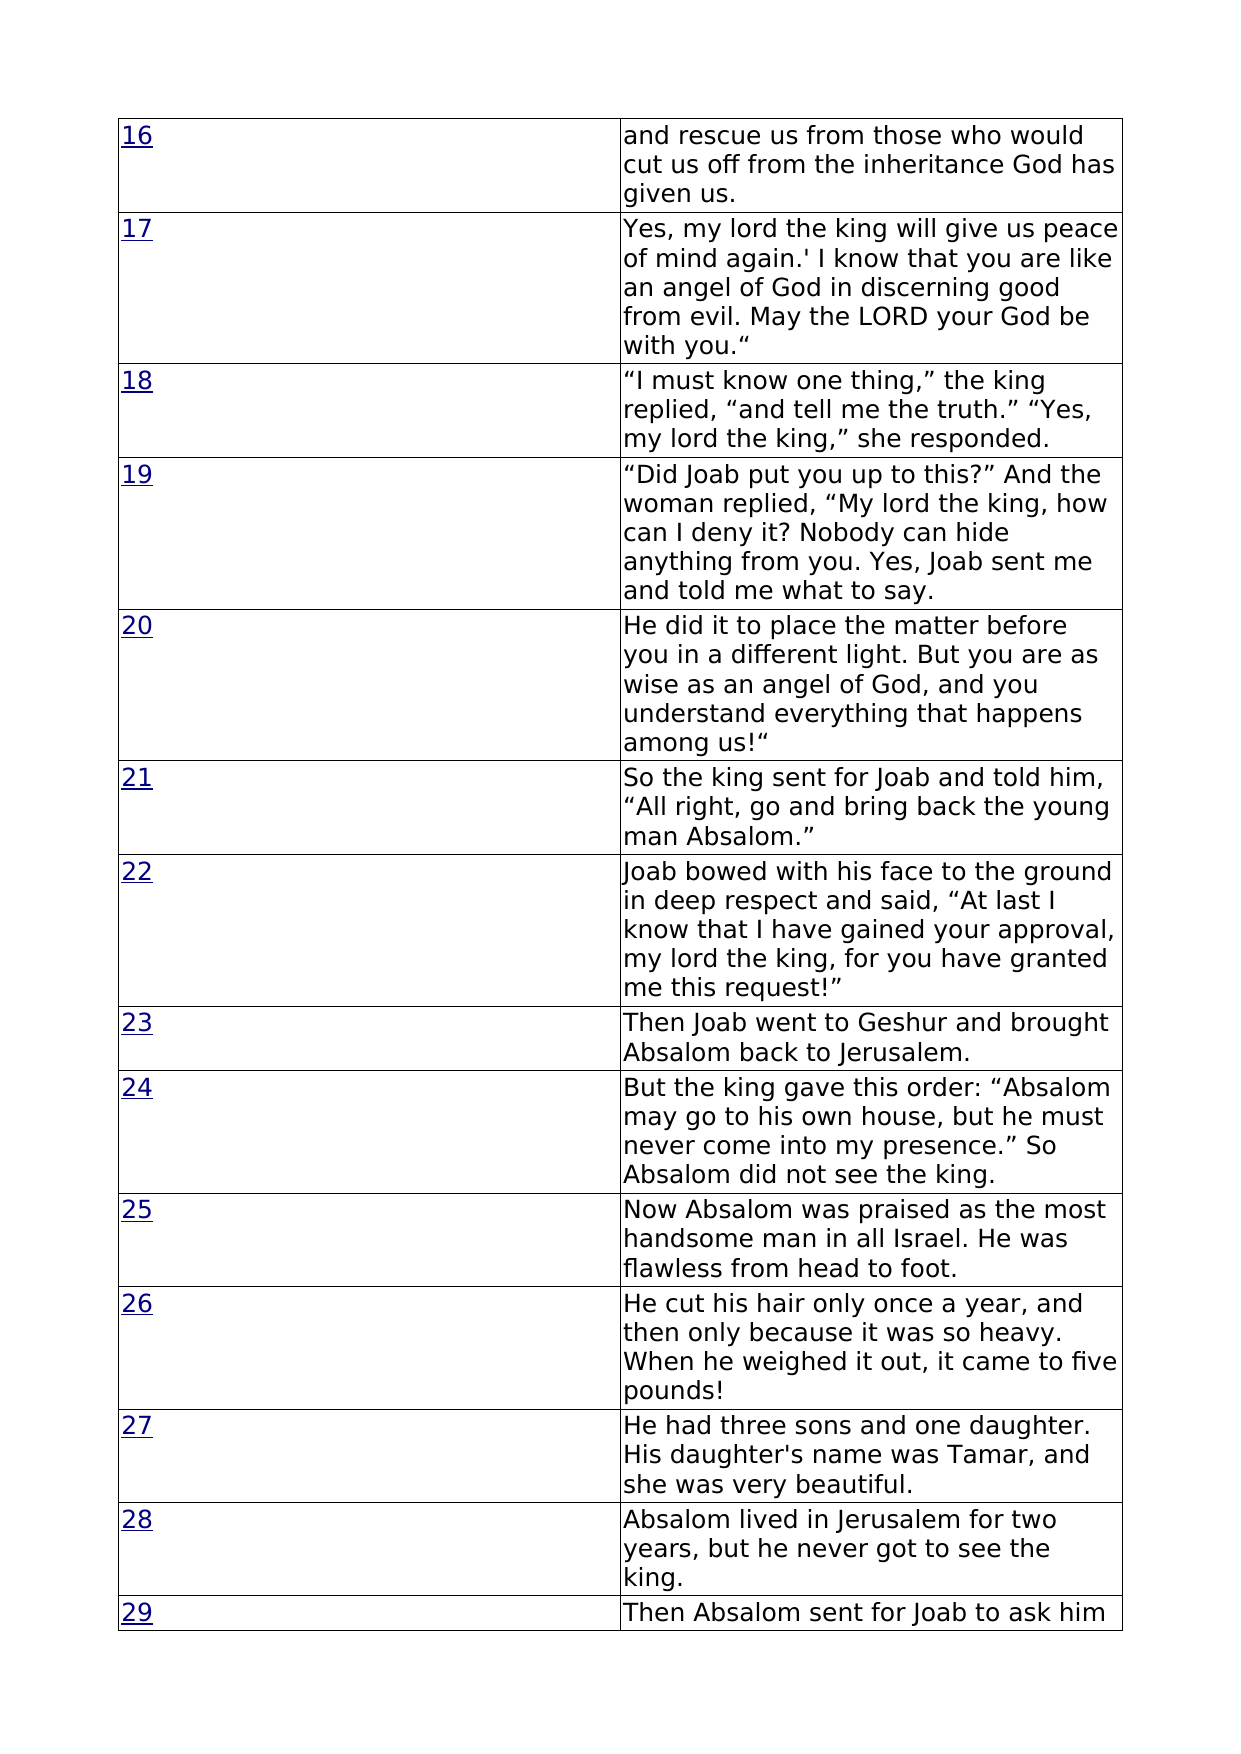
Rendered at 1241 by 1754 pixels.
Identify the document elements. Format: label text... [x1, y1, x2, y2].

table_cell But the king gave this order: “Absalom may go to his own house, but he must never come into my presence.” So Absalom did not see the king. [621, 1071, 1122, 1192]
table_cell 24 [119, 1071, 620, 1192]
table_cell 29 [119, 1596, 620, 1630]
table_cell Joab bowed with his face to the ground in deep respect and said, “At last I know that I have gained your approval, my lord the king, for you have granted me this request!” [621, 855, 1122, 1006]
table_cell Now Absalom was praised as the most handsome man in all Israel. He was flawless from head to foot. [621, 1194, 1122, 1286]
table_cell 26 [119, 1287, 620, 1408]
table_cell Yes, my lord the king will give us peace of mind again.' I know that you are like an angel of God in discerning good from evil. May the LORD your God be with you.“ [621, 213, 1122, 363]
table_cell 17 [119, 213, 620, 363]
table_cell 28 [119, 1503, 620, 1595]
table_cell 18 [119, 364, 620, 457]
table_cell 20 [119, 610, 620, 760]
table_cell He cut his hair only once a year, and then only because it was so heavy. When he weighed it out, it came to five pounds! [621, 1287, 1122, 1408]
table_cell 19 [119, 458, 620, 608]
table_cell “I must know one thing,” the king replied, “and tell me the truth.” “Yes, my lord the king,” she responded. [621, 364, 1122, 457]
table_cell He had three sons and one daughter. His daughter's name was Tamar, and she was very beautiful. [621, 1410, 1122, 1502]
table_cell Then Joab went to Geshur and brought Absalom back to Jerusalem. [621, 1007, 1122, 1070]
table_cell 23 [119, 1007, 620, 1070]
table_cell He did it to place the matter before you in a different light. But you are as wise as an angel of God, and you understand everything that happens among us!“ [621, 610, 1122, 760]
table_cell Absalom lived in Jerusalem for two years, but he never got to see the king. [621, 1503, 1122, 1595]
table_cell So the king sent for Joab and told him, “All right, go and bring back the young man Absalom.” [621, 761, 1122, 854]
table_cell 16 [119, 119, 620, 212]
table_cell and rescue us from those who would cut us off from the inheritance God has given us. [621, 119, 1122, 212]
table_cell 21 [119, 761, 620, 854]
table_cell Then Absalom sent for Joab to ask him [621, 1596, 1122, 1630]
table_cell 22 [119, 855, 620, 1006]
table_cell 25 [119, 1194, 620, 1286]
table_cell 27 [119, 1410, 620, 1502]
table_cell “Did Joab put you up to this?” And the woman replied, “My lord the king, how can I deny it? Nobody can hide anything from you. Yes, Joab sent me and told me what to say. [621, 458, 1122, 608]
